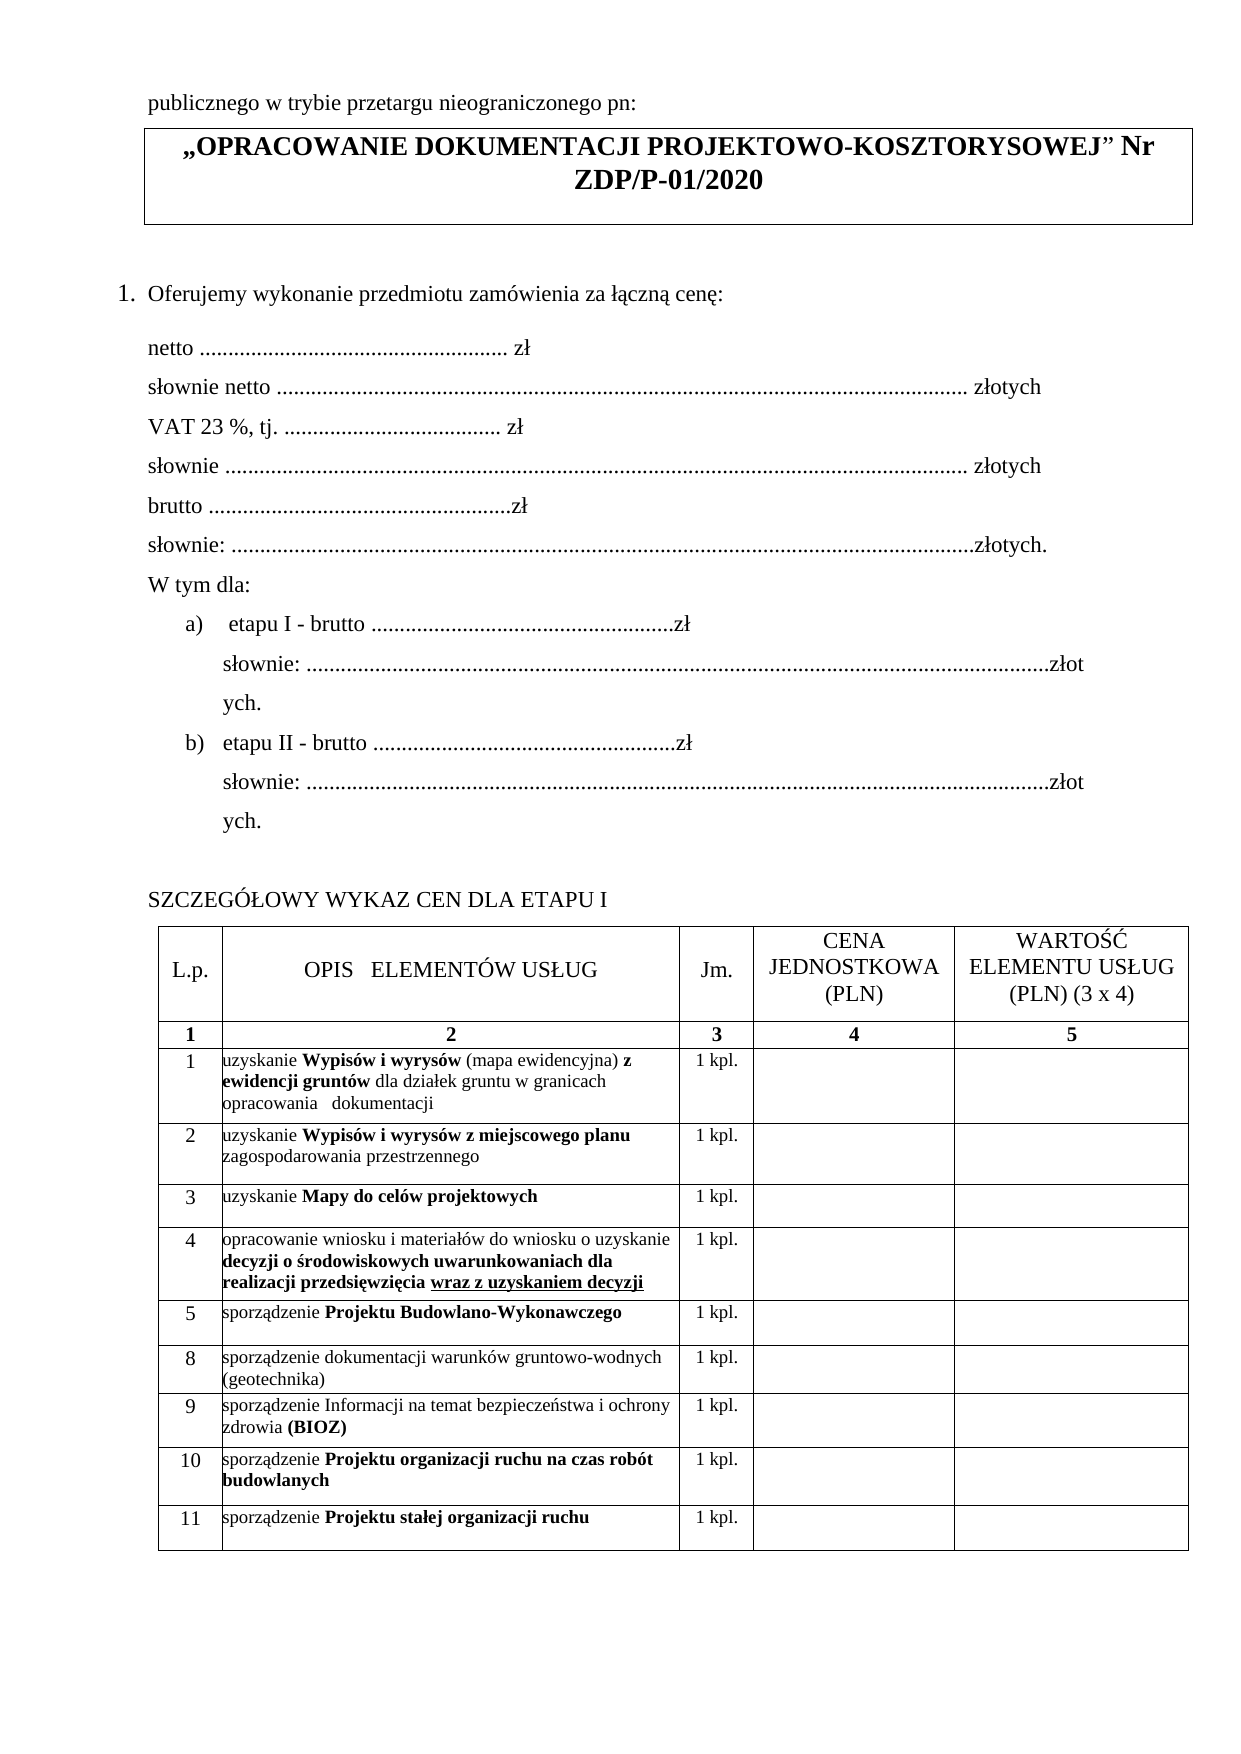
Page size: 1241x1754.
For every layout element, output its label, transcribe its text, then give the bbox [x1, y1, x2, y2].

table_cell opracowanie wniosku i materiałów do wniosku o uzyskanie decyzji o środowiskowych uwarunkowaniach dla realizacji przedsięwzięcia wraz z uzyskaniem decyzji [223, 1228, 679, 1300]
table_cell uzyskanie Wypisów i wyrysów (mapa ewidencyjna) z ewidencji gruntów dla działek gruntu w granicach opracowania dokumentacji [223, 1049, 679, 1122]
table_cell 5 [955, 1022, 1188, 1048]
table_cell 3 [680, 1022, 753, 1048]
table_cell [955, 1049, 1188, 1122]
table_cell 1 kpl. [680, 1448, 753, 1505]
table_cell [955, 1346, 1188, 1393]
table_cell [754, 1346, 954, 1393]
table_cell 2 [159, 1124, 222, 1184]
table_cell [754, 1049, 954, 1122]
table_cell [955, 1506, 1188, 1550]
table_cell 1 kpl. [680, 1228, 753, 1300]
table_cell sporządzenie dokumentacji warunków gruntowo-wodnych (geotechnika) [223, 1346, 679, 1393]
table_cell [754, 1506, 954, 1550]
table_cell [955, 1124, 1188, 1184]
table_cell [754, 1185, 954, 1227]
text netto ...................................................... zł słownie netto ......................................................................................................................... złotych [148, 334, 1092, 399]
table_cell [955, 1394, 1188, 1447]
table_cell 1 kpl. [680, 1049, 753, 1122]
table_cell 1 kpl. [680, 1301, 753, 1345]
table_cell 2 [223, 1022, 679, 1048]
table_cell [754, 1124, 954, 1184]
list Oferujemy wykonanie przedmiotu zamówienia za łączną cenę: [117, 278, 1167, 307]
table_cell 1 [159, 1049, 222, 1122]
table_cell uzyskanie Wypisów i wyrysów z miejscowego planu zagospodarowania przestrzennego [223, 1124, 679, 1184]
table_cell [754, 1228, 954, 1300]
list etapu I - brutto .....................................................zł słownie: ..................................................................................................................................złotych. [185, 610, 1092, 715]
text SZCZEGÓŁOWY WYKAZ CEN DLA ETAPU I [148, 886, 1092, 913]
table_header WARTOŚĆ ELEMENTU USŁUG (PLN) (3 x 4) [955, 927, 1188, 1021]
text publicznego w trybie przetargu nieograniczonego pn: [148, 89, 1167, 115]
table_cell [754, 1448, 954, 1505]
table_cell 1 kpl. [680, 1124, 753, 1184]
table_cell 10 [159, 1448, 222, 1505]
table_cell [955, 1301, 1188, 1345]
table_header L.p. [159, 927, 222, 1021]
table_cell sporządzenie Projektu Budowlano-Wykonawczego [223, 1301, 679, 1345]
table_cell [955, 1448, 1188, 1505]
table_cell [955, 1228, 1188, 1300]
table_cell 5 [159, 1301, 222, 1345]
table_cell 1 kpl. [680, 1506, 753, 1550]
table_cell 8 [159, 1346, 222, 1393]
table_header OPIS ELEMENTÓW USŁUG [223, 927, 679, 1021]
table_cell 1 kpl. [680, 1185, 753, 1227]
table_header Jm. [680, 927, 753, 1021]
table_header CENA JEDNOSTKOWA (PLN) [754, 927, 954, 1021]
table_cell 1 kpl. [680, 1346, 753, 1393]
table_cell sporządzenie Informacji na temat bezpieczeństwa i ochrony zdrowia (BIOZ) [223, 1394, 679, 1447]
table_cell 3 [159, 1185, 222, 1227]
table_header „OPRACOWANIE DOKUMENTACJI PROJEKTOWO-KOSZTORYSOWEJ” Nr ZDP/P-01/2020 [145, 129, 1192, 224]
table_cell sporządzenie Projektu stałej organizacji ruchu [223, 1506, 679, 1550]
table_cell 4 [754, 1022, 954, 1048]
table_cell 1 kpl. [680, 1394, 753, 1447]
list etapu II - brutto .....................................................zł słownie: ..................................................................................................................................złotych. [185, 728, 1092, 834]
table_cell sporządzenie Projektu organizacji ruchu na czas robót budowlanych [223, 1448, 679, 1505]
table_cell [754, 1301, 954, 1345]
table_cell 4 [159, 1228, 222, 1300]
table_cell 1 [159, 1022, 222, 1048]
text W tym dla: [148, 571, 1092, 597]
table_cell uzyskanie Mapy do celów projektowych [223, 1185, 679, 1227]
table_cell [955, 1185, 1188, 1227]
table_cell [754, 1394, 954, 1447]
text VAT 23 %, tj. ...................................... zł słownie .................................................................................................................................. złotych brutto .....................................................zł słownie: ..................................................................................................................................złotych. [148, 413, 1092, 557]
table_cell 11 [159, 1506, 222, 1550]
table_cell 9 [159, 1394, 222, 1447]
